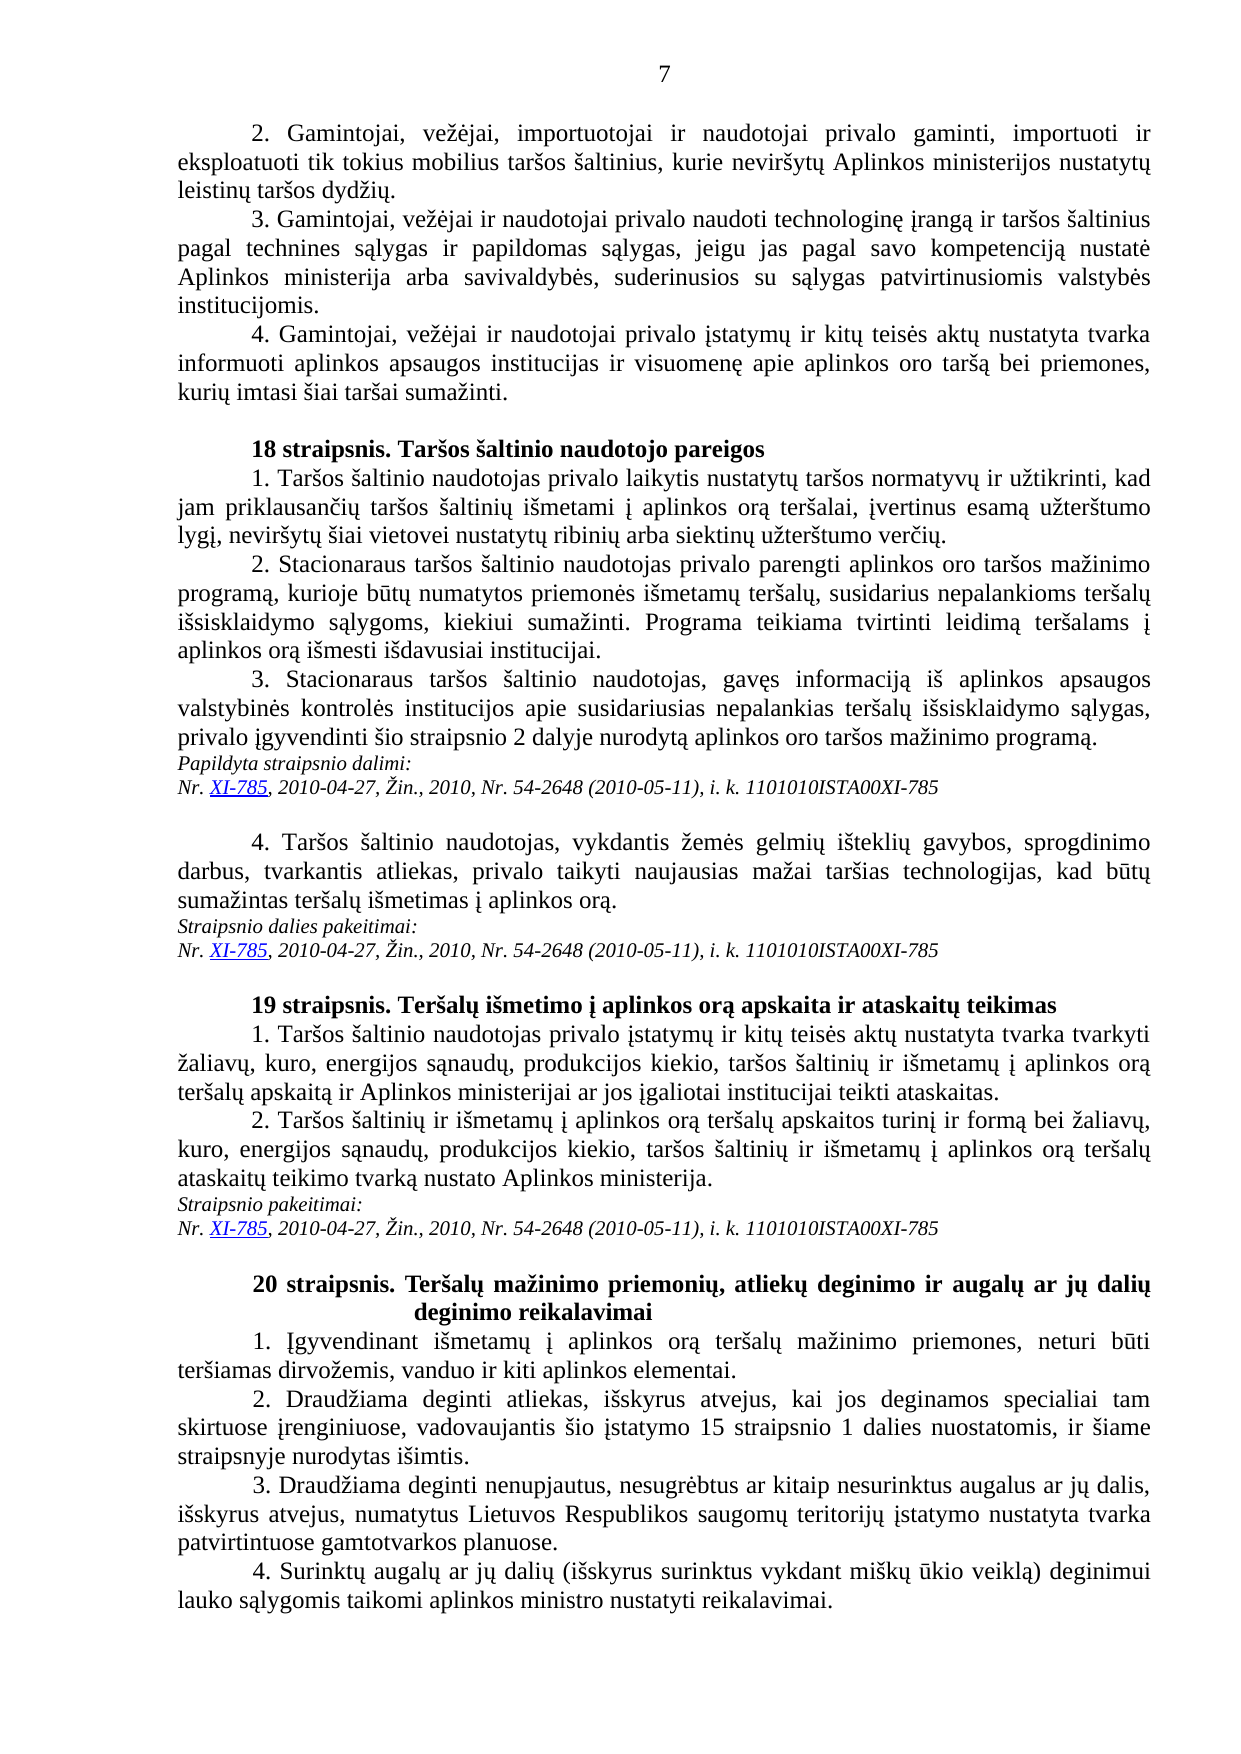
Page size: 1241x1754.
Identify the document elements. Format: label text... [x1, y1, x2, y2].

text Papildyta straipsnio dalimi: [177, 751, 1152, 775]
text 2. Gamintojai, vežėjai, importuotojai ir naudotojai privalo gaminti, importuoti ir eksploatuoti tik tokius mobilius taršos šaltinius, kurie neviršytų Aplinkos ministerijos nustatytų leistinų taršos dydžių. [177, 118, 1152, 204]
text 2. Draudžiama deginti atliekas, išskyrus atvejus, kai jos deginamos specialiai tam skirtuose įrenginiuose, vadovaujantis šio įstatymo 15 straipsnio 1 dalies nuostatomis, ir šiame straipsnyje nurodytas išimtis. [177, 1384, 1152, 1470]
text Straipsnio dalies pakeitimai: [177, 914, 1152, 938]
text 3. Stacionaraus taršos šaltinio naudotojas, gavęs informaciją iš aplinkos apsaugos valstybinės kontrolės institucijos apie susidariusias nepalankias teršalų išsisklaidymo sąlygas, privalo įgyvendinti šio straipsnio 2 dalyje nurodytą aplinkos oro taršos mažinimo programą. [177, 664, 1152, 751]
text Nr. XI-785, 2010-04-27, Žin., 2010, Nr. 54-2648 (2010-05-11), i. k. 1101010ISTA00XI-785 [177, 775, 1152, 799]
text 4. Taršos šaltinio naudotojas, vykdantis žemės gelmių išteklių gavybos, sprogdinimo darbus, tvarkantis atliekas, privalo taikyti naujausias mažai taršias technologijas, kad būtų sumažintas teršalų išmetimas į aplinkos orą. [177, 827, 1152, 914]
text Straipsnio pakeitimai: [177, 1192, 1152, 1216]
text 4. Gamintojai, vežėjai ir naudotojai privalo įstatymų ir kitų teisės aktų nustatyta tvarka informuoti aplinkos apsaugos institucijas ir visuomenę apie aplinkos oro taršą bei priemones, kurių imtasi šiai taršai sumažinti. [177, 319, 1152, 406]
text 2. Stacionaraus taršos šaltinio naudotojas privalo parengti aplinkos oro taršos mažinimo programą, kurioje būtų numatytos priemonės išmetamų teršalų, susidarius nepalankioms teršalų išsisklaidymo sąlygoms, kiekiui sumažinti. Programa teikiama tvirtinti leidimą teršalams į aplinkos orą išmesti išdavusiai institucijai. [177, 549, 1152, 664]
text Nr. XI-785, 2010-04-27, Žin., 2010, Nr. 54-2648 (2010-05-11), i. k. 1101010ISTA00XI-785 [177, 938, 1152, 962]
text 4. Surinktų augalų ar jų dalių (išskyrus surinktus vykdant miškų ūkio veiklą) deginimui lauko sąlygomis taikomi aplinkos ministro nustatyti reikalavimai. [177, 1556, 1152, 1614]
text 1. Taršos šaltinio naudotojas privalo įstatymų ir kitų teisės aktų nustatyta tvarka tvarkyti žaliavų, kuro, energijos sąnaudų, produkcijos kiekio, taršos šaltinių ir išmetamų į aplinkos orą teršalų apskaitą ir Aplinkos ministerijai ar jos įgaliotai institucijai teikti ataskaitas. [177, 1019, 1152, 1106]
text 1. Įgyvendinant išmetamų į aplinkos orą teršalų mažinimo priemones, neturi būti teršiamas dirvožemis, vanduo ir kiti aplinkos elementai. [177, 1326, 1152, 1384]
text 18 straipsnis. Taršos šaltinio naudotojo pareigos [177, 434, 1152, 463]
text 3. Draudžiama deginti nenupjautus, nesugrėbtus ar kitaip nesurinktus augalus ar jų dalis, išskyrus atvejus, numatytus Lietuvos Respublikos saugomų teritorijų įstatymo nustatyta tvarka patvirtintuose gamtotvarkos planuose. [177, 1470, 1152, 1556]
text 19 straipsnis. Teršalų išmetimo į aplinkos orą apskaita ir ataskaitų teikimas [177, 991, 1152, 1019]
text 3. Gamintojai, vežėjai ir naudotojai privalo naudoti technologinę įrangą ir taršos šaltinius pagal technines sąlygas ir papildomas sąlygas, jeigu jas pagal savo kompetenciją nustatė Aplinkos ministerija arba savivaldybės, suderinusios su sąlygas patvirtinusiomis valstybės institucijomis. [177, 204, 1152, 319]
text 20 straipsnis. Teršalų mažinimo priemonių, atliekų deginimo ir augalų ar jų dalių deginimo reikalavimai [252, 1269, 1152, 1326]
text 1. Taršos šaltinio naudotojas privalo laikytis nustatytų taršos normatyvų ir užtikrinti, kad jam priklausančių taršos šaltinių išmetami į aplinkos orą teršalai, įvertinus esamą užterštumo lygį, neviršytų šiai vietovei nustatytų ribinių arba siektinų užterštumo verčių. [177, 463, 1152, 549]
text Nr. XI-785, 2010-04-27, Žin., 2010, Nr. 54-2648 (2010-05-11), i. k. 1101010ISTA00XI-785 [177, 1216, 1152, 1240]
text 2. Taršos šaltinių ir išmetamų į aplinkos orą teršalų apskaitos turinį ir formą bei žaliavų, kuro, energijos sąnaudų, produkcijos kiekio, taršos šaltinių ir išmetamų į aplinkos orą teršalų ataskaitų teikimo tvarką nustato Aplinkos ministerija. [177, 1106, 1152, 1192]
